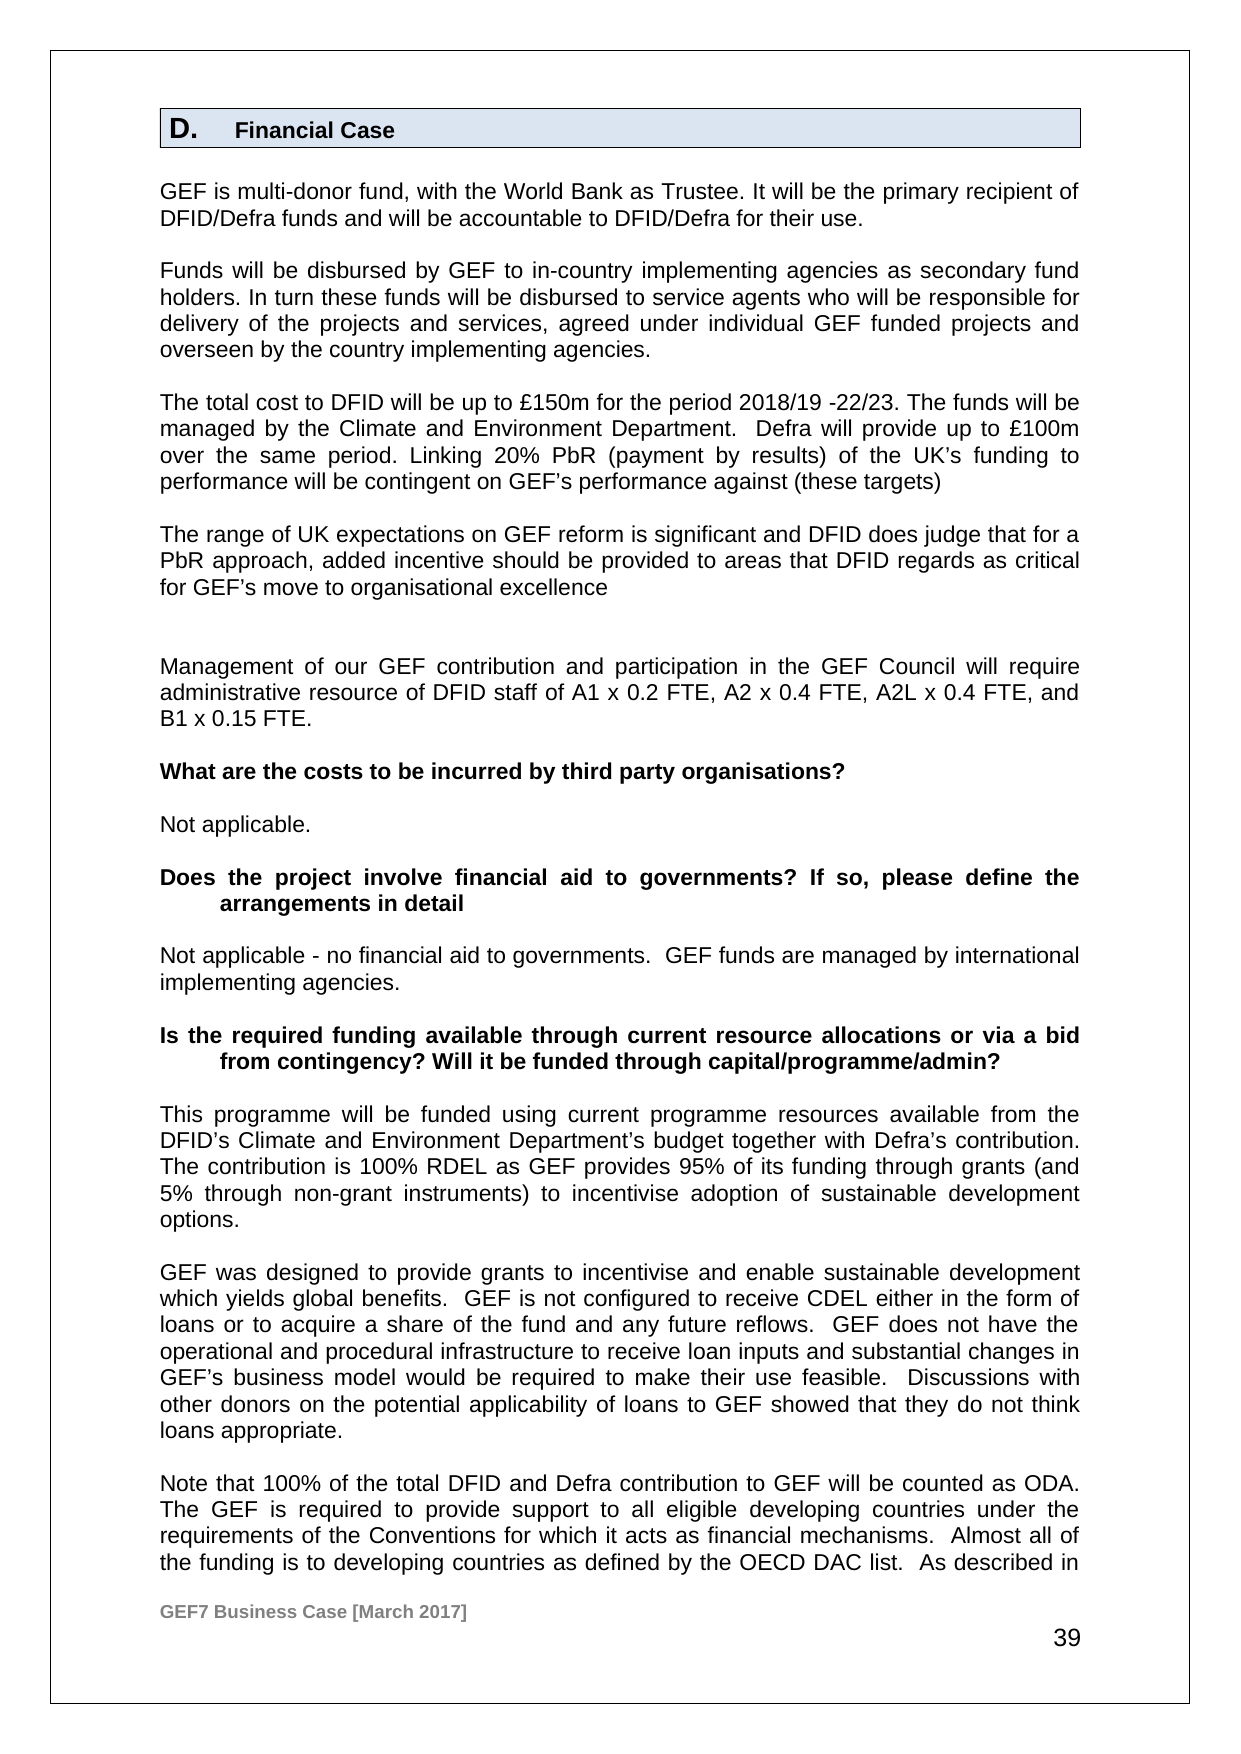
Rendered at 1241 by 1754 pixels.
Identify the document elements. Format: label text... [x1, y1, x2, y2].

text GEF was designed to provide grants to incentivise and enable sustainable development which yields global benefits. GEF is not configured to receive CDEL either in the form of loans or to acquire a share of the fund and any future reflows. GEF does not have the operational and procedural infrastructure to receive loan inputs and substantial changes in GEF’s business model would be required to make their use feasible. Discussions with other donors on the potential applicability of loans to GEF showed that they do not think loans appropriate. [159, 1259, 1081, 1443]
text Management of our GEF contribution and participation in the GEF Council will require administrative resource of DFID staff of A1 x 0.2 FTE, A2 x 0.4 FTE, A2L x 0.4 FTE, and B1 x 0.15 FTE. [159, 653, 1081, 732]
text Note that 100% of the total DFID and Defra contribution to GEF will be counted as ODA. The GEF is required to provide support to all eligible developing countries under the requirements of the Conventions for which it acts as financial mechanisms. Almost all of the funding is to developing countries as defined by the OECD DAC list. As described in [159, 1469, 1081, 1575]
text Not applicable - no financial aid to governments. GEF funds are managed by international implementing agencies. [159, 942, 1081, 995]
text Funds will be disbursed by GEF to in-country implementing agencies as secondary fund holders. In turn these funds will be disbursed to service agents who will be responsible for delivery of the projects and services, agreed under individual GEF funded projects and overseen by the country implementing agencies. [159, 257, 1081, 363]
text The total cost to DFID will be up to £150m for the period 2018/19 -22/23. The funds will be managed by the Climate and Environment Department. Defra will provide up to £100m over the same period. Linking 20% PbR (payment by results) of the UK’s funding to performance will be contingent on GEF’s performance against (these targets) [159, 389, 1081, 494]
list Financial Case [161, 109, 1080, 147]
text The range of UK expectations on GEF reform is significant and DFID does judge that for a PbR approach, added incentive should be provided to areas that DFID regards as critical for GEF’s move to organisational excellence [159, 521, 1081, 600]
text Not applicable. [159, 811, 1081, 837]
text GEF is multi-donor fund, with the World Bank as Trustee. It will be the primary recipient of DFID/Defra funds and will be accountable to DFID/Defra for their use. [159, 178, 1081, 231]
text This programme will be funded using current programme resources available from the DFID’s Climate and Environment Department’s budget together with Defra’s contribution. The contribution is 100% RDEL as GEF provides 95% of its funding through grants (and 5% through non-grant instruments) to incentivise adoption of sustainable development options. [159, 1101, 1081, 1232]
subtitle Does the project involve financial aid to governments? If so, please define the arrangements in detail [159, 863, 1081, 916]
subtitle Is the required funding available through current resource allocations or via a bid from contingency? Will it be funded through capital/programme/admin? [159, 1022, 1081, 1074]
subtitle What are the costs to be incurred by third party organisations? [159, 758, 1081, 784]
